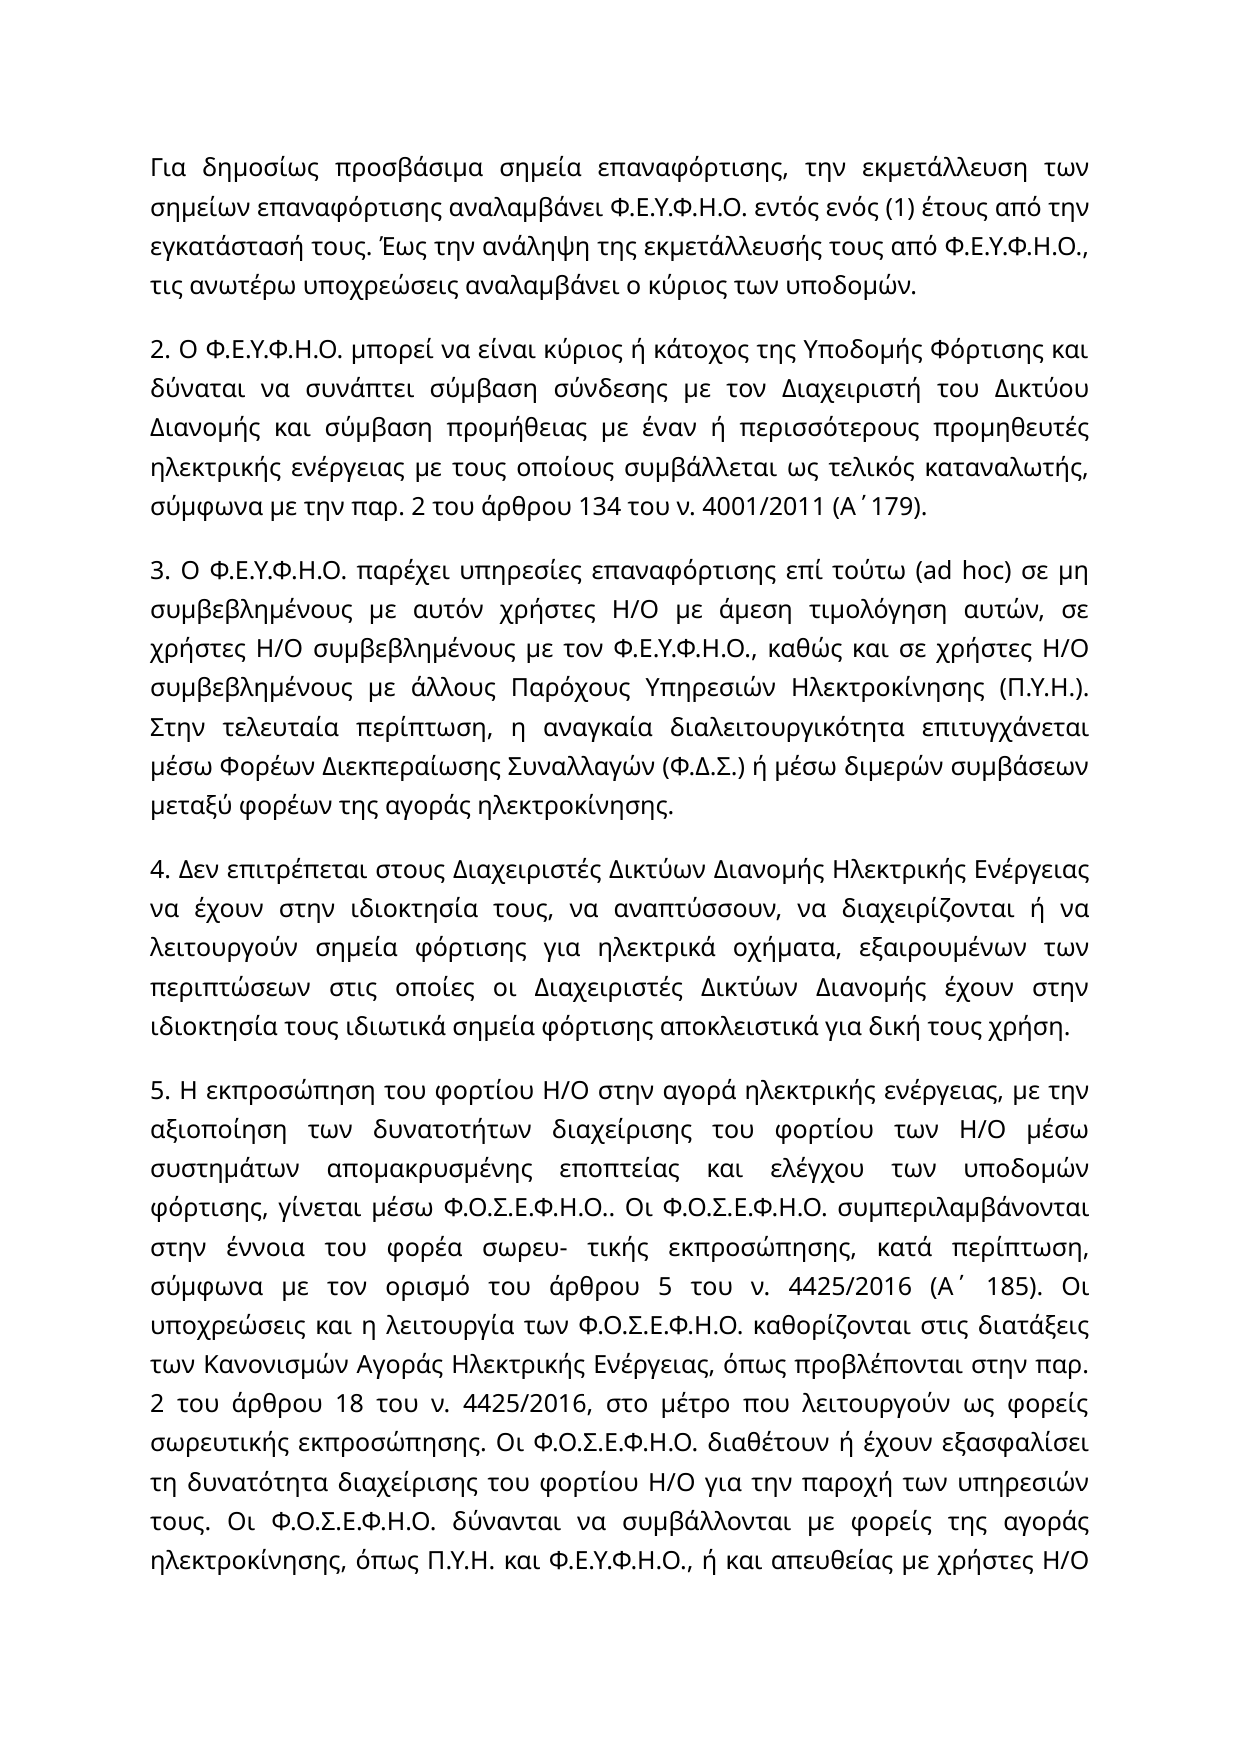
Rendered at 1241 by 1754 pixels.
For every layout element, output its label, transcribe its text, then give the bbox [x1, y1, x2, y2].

text 5. Η εκπροσώπηση του φορτίου Η/Ο στην αγορά ηλεκτρικής ενέργειας, με την αξιοποίηση των δυνατοτήτων διαχείρισης του φορτίου των Η/Ο μέσω συστημάτων απομακρυσμένης εποπτείας και ελέγχου των υποδομών φόρτισης, γίνεται μέσω Φ.Ο.Σ.Ε.Φ.Η.Ο.. Οι Φ.Ο.Σ.Ε.Φ.Η.Ο. συμπεριλαμβάνονται στην έννοια του φορέα σωρευ- τικής εκπροσώπησης, κατά περίπτωση, σύμφωνα με τον ορισμό του άρθρου 5 του ν. 4425/2016 (Α΄ 185). Οι υποχρεώσεις και η λειτουργία των Φ.Ο.Σ.Ε.Φ.Η.Ο. καθορίζονται στις διατάξεις των Κανονισμών Αγοράς Ηλεκτρικής Ενέργειας, όπως προβλέπονται στην παρ. 2 του άρθρου 18 του ν. 4425/2016, στο μέτρο που λειτουργούν ως φορείς σωρευτικής εκπροσώπησης. Οι Φ.Ο.Σ.Ε.Φ.Η.Ο. διαθέτουν ή έχουν εξασφαλίσει τη δυνατότητα διαχείρισης του φορτίου Η/Ο για την παροχή των υπηρεσιών τους. Οι Φ.Ο.Σ.Ε.Φ.Η.Ο. δύνανται να συμβάλλονται με φορείς της αγοράς ηλεκτροκίνησης, όπως Π.Υ.Η. και Φ.Ε.Υ.Φ.Η.Ο., ή και απευθείας με χρήστες Η/Ο [150, 1072, 1090, 1577]
text Για δημοσίως προσβάσιμα σημεία επαναφόρτισης, την εκμετάλλευση των σημείων επαναφόρτισης αναλαμβάνει Φ.Ε.Υ.Φ.Η.Ο. εντός ενός (1) έτους από την εγκατάστασή τους. Έως την ανάληψη της εκμετάλλευσής τους από Φ.Ε.Υ.Φ.Η.Ο., τις ανωτέρω υποχρεώσεις αναλαμβάνει ο κύριος των υποδομών. [150, 150, 1090, 302]
text 2. Ο Φ.Ε.Υ.Φ.Η.Ο. μπορεί να είναι κύριος ή κάτοχος της Υποδομής Φόρτισης και δύναται να συνάπτει σύμβαση σύνδεσης με τον Διαχειριστή του Δικτύου Διανομής και σύμβαση προμήθειας με έναν ή περισσότερους προμηθευτές ηλεκτρικής ενέργειας με τους οποίους συμβάλλεται ως τελικός καταναλωτής, σύμφωνα με την παρ. 2 του άρθρου 134 του ν. 4001/2011 (Α΄179). [150, 332, 1090, 522]
text 3. Ο Φ.Ε.Υ.Φ.Η.Ο. παρέχει υπηρεσίες επαναφόρτισης επί τούτω (ad hoc) σε μη συμβεβλημένους με αυτόν χρήστες Η/Ο με άμεση τιμολόγηση αυτών, σε χρήστες Η/Ο συμβεβλημένους με τον Φ.Ε.Υ.Φ.Η.Ο., καθώς και σε χρήστες Η/Ο συμβεβλημένους με άλλους Παρόχους Υπηρεσιών Ηλεκτροκίνησης (Π.Υ.Η.). Στην τελευταία περίπτωση, η αναγκαία διαλειτουργικότητα επιτυγχάνεται μέσω Φορέων Διεκπεραίωσης Συναλλαγών (Φ.Δ.Σ.) ή μέσω διμερών συμβάσεων μεταξύ φορέων της αγοράς ηλεκτροκίνησης. [150, 552, 1090, 822]
text 4. Δεν επιτρέπεται στους Διαχειριστές Δικτύων Διανομής Ηλεκτρικής Ενέργειας να έχουν στην ιδιοκτησία τους, να αναπτύσσουν, να διαχειρίζονται ή να λειτουργούν σημεία φόρτισης για ηλεκτρικά οχήματα, εξαιρουμένων των περιπτώσεων στις οποίες οι Διαχειριστές Δικτύων Διανομής έχουν στην ιδιοκτησία τους ιδιωτικά σημεία φόρτισης αποκλειστικά για δική τους χρήση. [150, 852, 1090, 1042]
